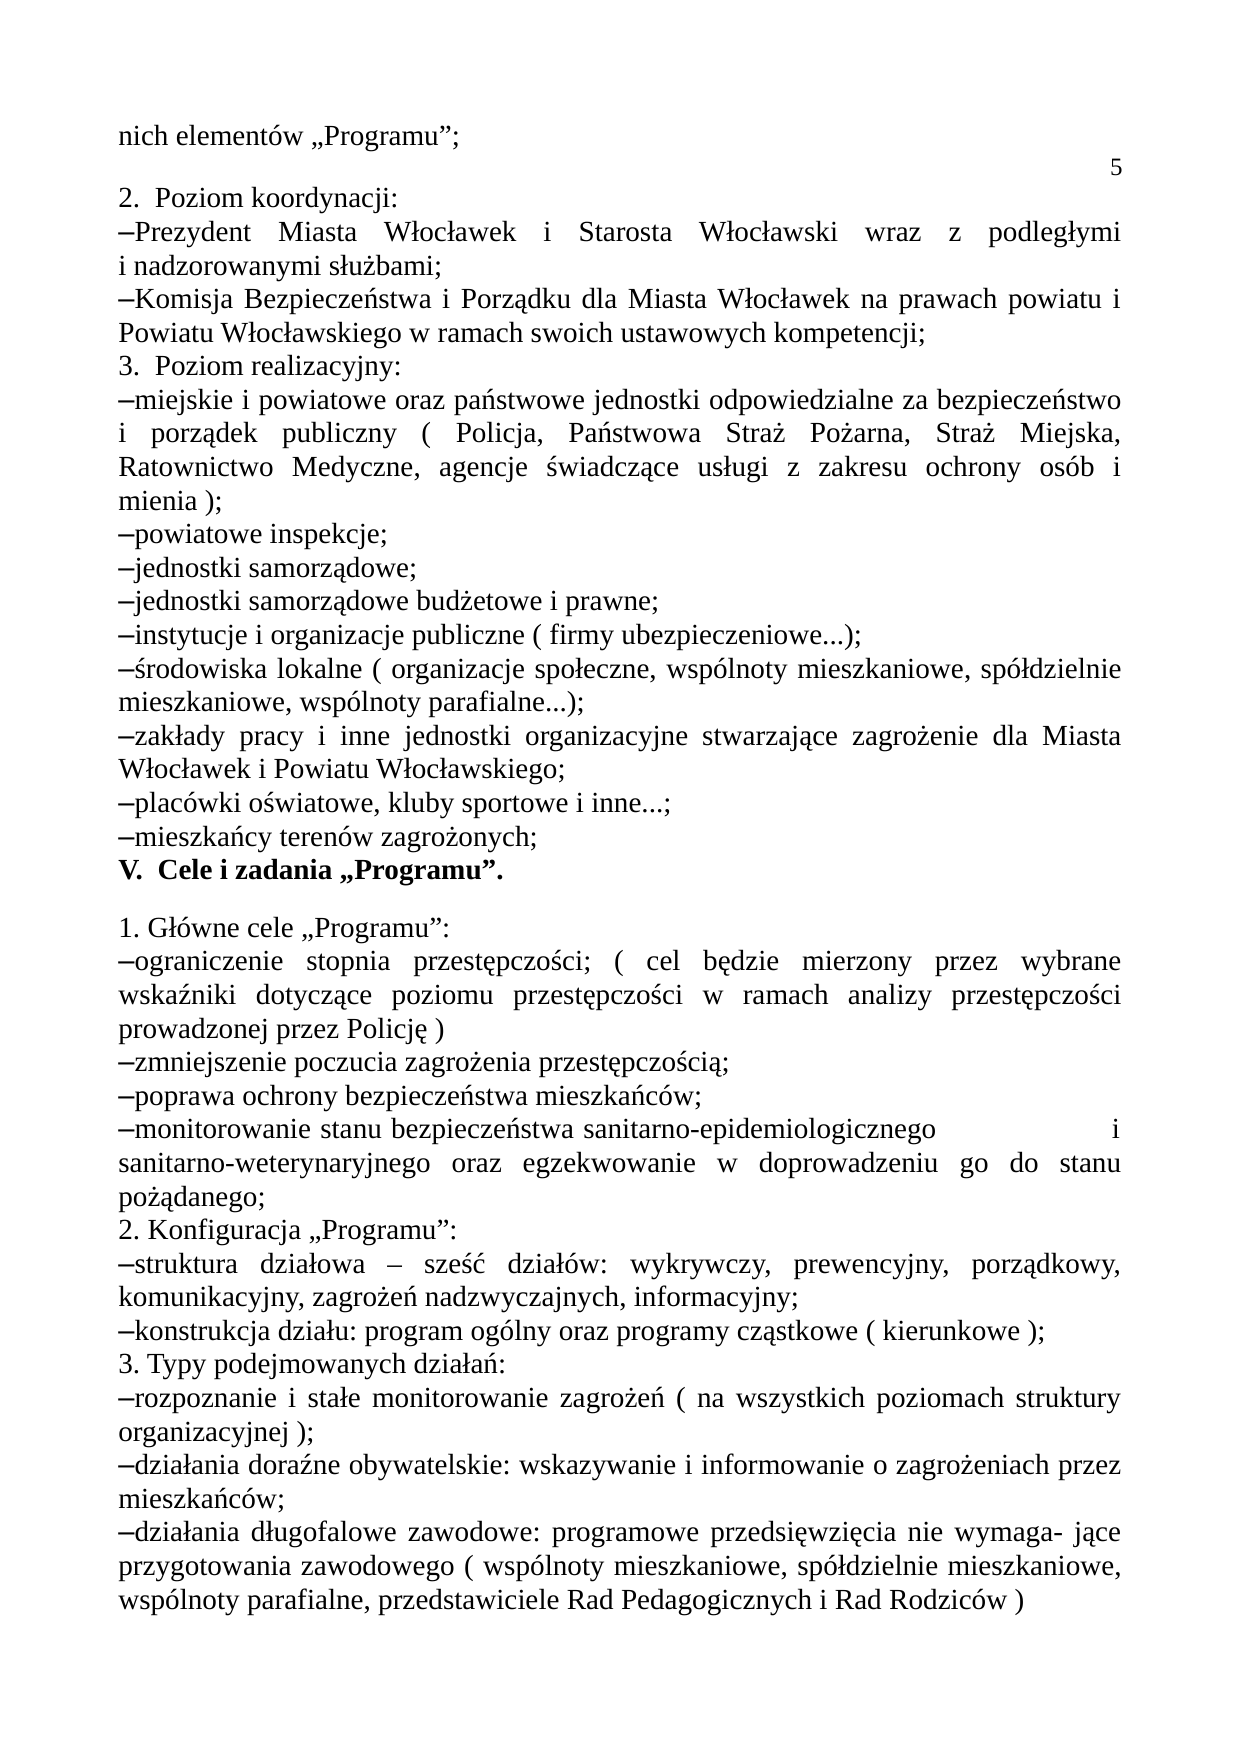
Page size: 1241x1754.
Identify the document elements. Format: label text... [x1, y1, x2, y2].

list placówki oświatowe, kluby sportowe i inne...; [118, 785, 1122, 819]
list poprawa ochrony bezpieczeństwa mieszkańców; [118, 1078, 1122, 1112]
text 3. Typy podejmowanych działań: [118, 1347, 1122, 1380]
list miejskie i powiatowe oraz państwowe jednostki odpowiedzialne za bezpieczeństwo i porządek publiczny ( Policja, Państwowa Straż Pożarna, Straż Miejska, Ratownictwo Medyczne, agencje świadczące usługi z zakresu ochrony osób i mienia ); [118, 382, 1122, 516]
list środowiska lokalne ( organizacje społeczne, wspólnoty mieszkaniowe, spółdzielnie mieszkaniowe, wspólnoty parafialne...); [118, 651, 1122, 718]
text V. Cele i zadania „Programu”. [118, 852, 1122, 886]
text 3. Poziom realizacyjny: [118, 348, 1122, 382]
list zakłady pracy i inne jednostki organizacyjne stwarzające zagrożenie dla Miasta Włocławek i Powiatu Włocławskiego; [118, 718, 1122, 785]
text 2. Poziom koordynacji: [118, 180, 1122, 214]
list nich elementów „Programu”; [118, 118, 1122, 152]
list mieszkańcy terenów zagrożonych; [118, 819, 1122, 852]
text 1. Główne cele „Programu”: [118, 910, 1122, 943]
list monitorowanie stanu bezpieczeństwa sanitarno-epidemiologicznego i sanitarno-weterynaryjnego oraz egzekwowanie w doprowadzeniu go do stanu pożądanego; [118, 1112, 1122, 1212]
list powiatowe inspekcje; [118, 516, 1122, 550]
list struktura działowa – sześć działów: wykrywczy, prewencyjny, porządkowy, komunikacyjny, zagrożeń nadzwyczajnych, informacyjny; [118, 1246, 1122, 1313]
text 2. Konfiguracja „Programu”: [118, 1212, 1122, 1246]
list działania doraźne obywatelskie: wskazywanie i informowanie o zagrożeniach przez mieszkańców; [118, 1447, 1122, 1514]
list jednostki samorządowe; [118, 550, 1122, 583]
list działania długofalowe zawodowe: programowe przedsięwzięcia nie wymaga- jące przygotowania zawodowego ( wspólnoty mieszkaniowe, spółdzielnie mieszkaniowe, wspólnoty parafialne, przedstawiciele Rad Pedagogicznych i Rad Rodziców ) [118, 1514, 1122, 1615]
list Prezydent Miasta Włocławek i Starosta Włocławski wraz z podległymi i nadzorowanymi służbami; [118, 214, 1122, 281]
list konstrukcja działu: program ogólny oraz programy cząstkowe ( kierunkowe ); [118, 1313, 1122, 1347]
text 5 [156, 152, 1122, 180]
list jednostki samorządowe budżetowe i prawne; [118, 583, 1122, 617]
list zmniejszenie poczucia zagrożenia przestępczością; [118, 1044, 1122, 1078]
list Komisja Bezpieczeństwa i Porządku dla Miasta Włocławek na prawach powiatu i Powiatu Włocławskiego w ramach swoich ustawowych kompetencji; [118, 281, 1122, 348]
list ograniczenie stopnia przestępczości; ( cel będzie mierzony przez wybrane wskaźniki dotyczące poziomu przestępczości w ramach analizy przestępczości prowadzonej przez Policję ) [118, 943, 1122, 1044]
list rozpoznanie i stałe monitorowanie zagrożeń ( na wszystkich poziomach struktury organizacyjnej ); [118, 1380, 1122, 1447]
list instytucje i organizacje publiczne ( firmy ubezpieczeniowe...); [118, 617, 1122, 651]
